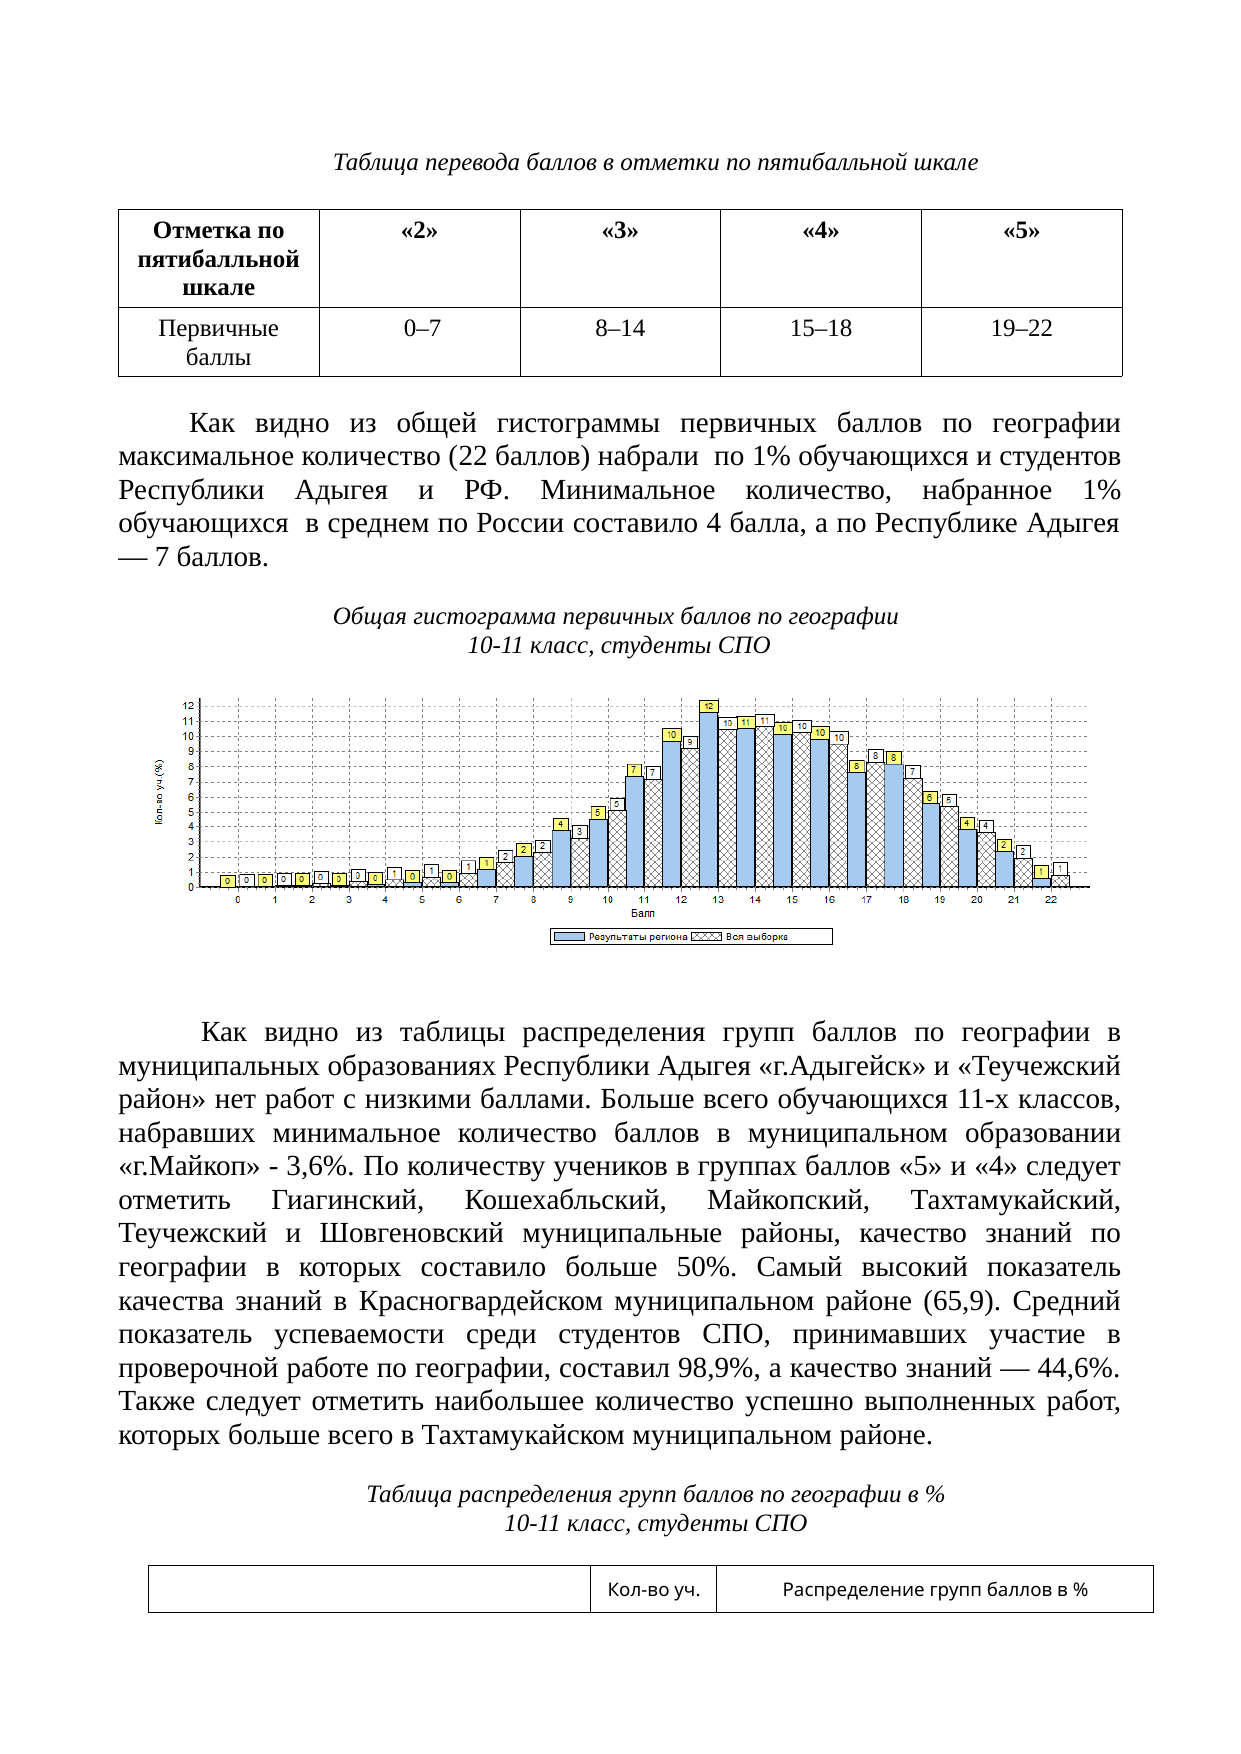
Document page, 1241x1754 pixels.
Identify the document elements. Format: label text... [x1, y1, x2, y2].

text 10-11 класс, студенты СПО [118, 630, 1122, 659]
table_header «3» [521, 210, 720, 307]
table_cell 0–7 [320, 308, 520, 376]
text Как видно из таблицы распределения групп баллов по географии в муниципальных образованиях Республики Адыгея «г.Адыгейск» и «Теучежский район» нет работ с низкими баллами. Больше всего обучающихся 11-х классов, набравших минимальное количество баллов в муниципальном образовании «г.Майкоп» - 3,6%. По количеству учеников в группах баллов «5» и «4» следует отметить Гиагинский, Кошехабльский, Майкопский, Тахтамукайский, Теучежский и Шовгеновский муниципальные районы, качество знаний по географии в которых составило больше 50%. Самый высокий показатель качества знаний в Красногвардейском муниципальном районе (65,9). Средний показатель успеваемости среди студентов СПО, принимавших участие в проверочной работе по географии, составил 98,9%, а качество знаний — 44,6%. Также следует отметить наибольшее количество успешно выполненных работ, которых больше всего в Тахтамукайском муниципальном районе. [118, 1014, 1122, 1450]
text 10-11 класс, студенты СПО [118, 1508, 1122, 1537]
table_header Кол-во уч. [591, 1566, 716, 1612]
table_cell 15–18 [721, 308, 921, 376]
table_cell Первичные баллы [119, 308, 319, 376]
text Общая гистограмма первичных баллов по географии [118, 601, 1122, 630]
table_cell 8–14 [521, 308, 720, 376]
table_header «4» [721, 210, 921, 307]
text Таблица распределения групп баллов по географии в % [118, 1479, 1122, 1508]
table_header «2» [320, 210, 520, 307]
table_header [149, 1566, 590, 1612]
table_header Отметка по пятибалльной шкале [119, 210, 319, 307]
table_cell 19–22 [922, 308, 1122, 376]
text Как видно из общей гистограммы первичных баллов по географии максимальное количество (22 баллов) набрали по 1% обучающихся и студентов Республики Адыгея и РФ. Минимальное количество, набранное 1% обучающихся в среднем по России составило 4 балла, а по Республике Адыгея — 7 баллов. [118, 405, 1122, 573]
table_header Распределение групп баллов в % [717, 1566, 1153, 1612]
text Таблица перевода баллов в отметки по пятибалльной шкале [118, 147, 1122, 176]
table_header «5» [922, 210, 1122, 307]
